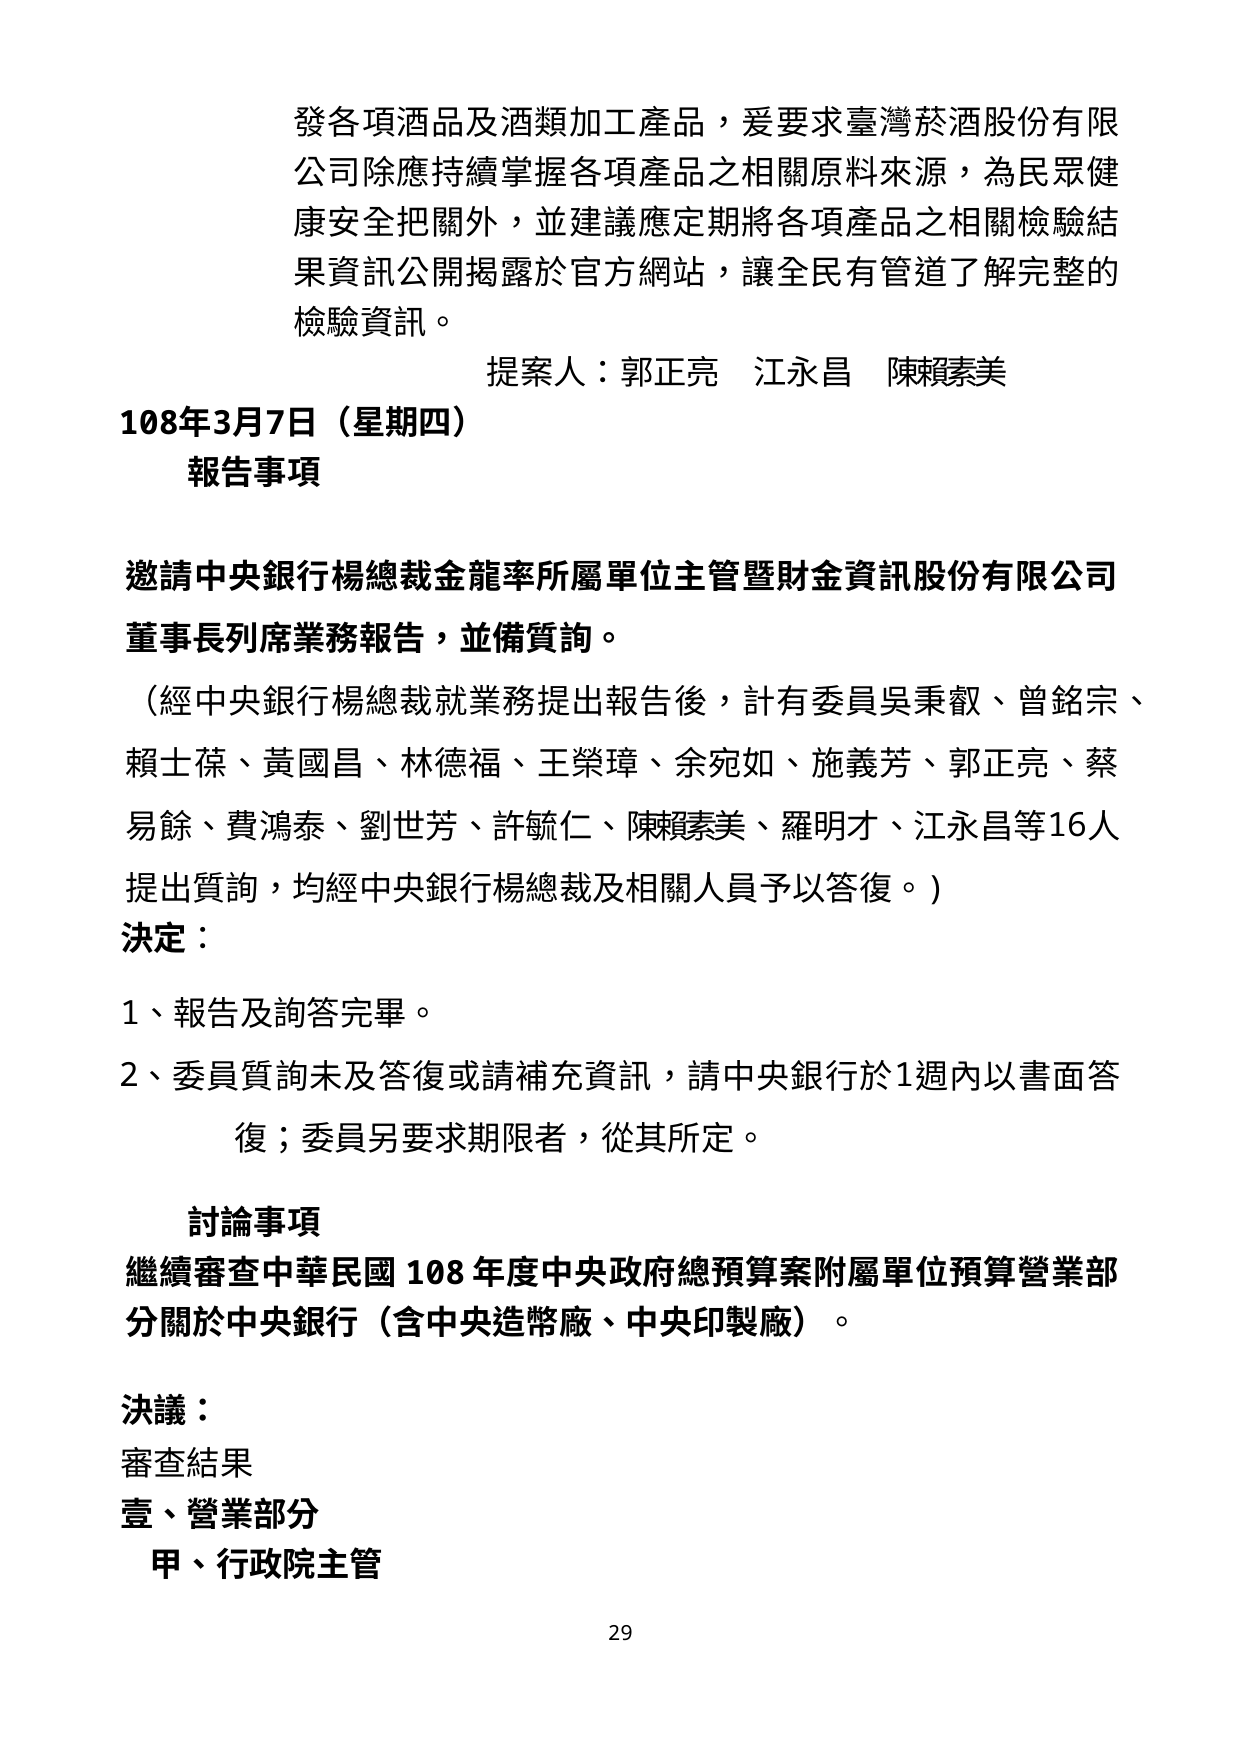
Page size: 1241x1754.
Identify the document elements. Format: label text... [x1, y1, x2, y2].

text 108年3月7日（星期四） [118, 394, 1120, 444]
text 提案人：郭正亮 江永昌 陳賴素美 [120, 344, 1120, 394]
list 報告及詢答完畢。 [120, 969, 1120, 1032]
text 決議： [120, 1382, 1120, 1432]
text 決定： [120, 907, 1120, 961]
text （經中央銀行楊總裁就業務提出報告後，計有委員吳秉叡、曾銘宗、賴士葆、黃國昌、林德福、王榮璋、余宛如、施義芳、郭正亮、蔡易餘、費鴻泰、劉世芳、許毓仁、陳賴素美、羅明才、江永昌等16人提出質詢，均經中央銀行楊總裁及相關人員予以答復。) [126, 657, 1120, 907]
text 發各項酒品及酒類加工產品，爰要求臺灣菸酒股份有限公司除應持續掌握各項產品之相關原料來源，為民眾健康安全把關外，並建議應定期將各項產品之相關檢驗結果資訊公開揭露於官方網站，讓全民有管道了解完整的檢驗資訊。 [260, 94, 1120, 344]
text 甲、行政院主管 [120, 1536, 1120, 1586]
text 審查結果 [120, 1432, 1120, 1486]
list 委員質詢未及答復或請補充資訊，請中央銀行於1週內以書面答復；委員另要求期限者，從其所定。 [118, 1032, 1120, 1157]
text 報告事項 [187, 444, 1120, 494]
text 壹、營業部分 [120, 1486, 1120, 1536]
text 繼續審查中華民國108年度中央政府總預算案附屬單位預算營業部分關於中央銀行（含中央造幣廠、中央印製廠）。 [126, 1244, 1120, 1344]
text 討論事項 [187, 1194, 1120, 1244]
text 邀請中央銀行楊總裁金龍率所屬單位主管暨財金資訊股份有限公司董事長列席業務報告，並備質詢。 [126, 532, 1120, 657]
